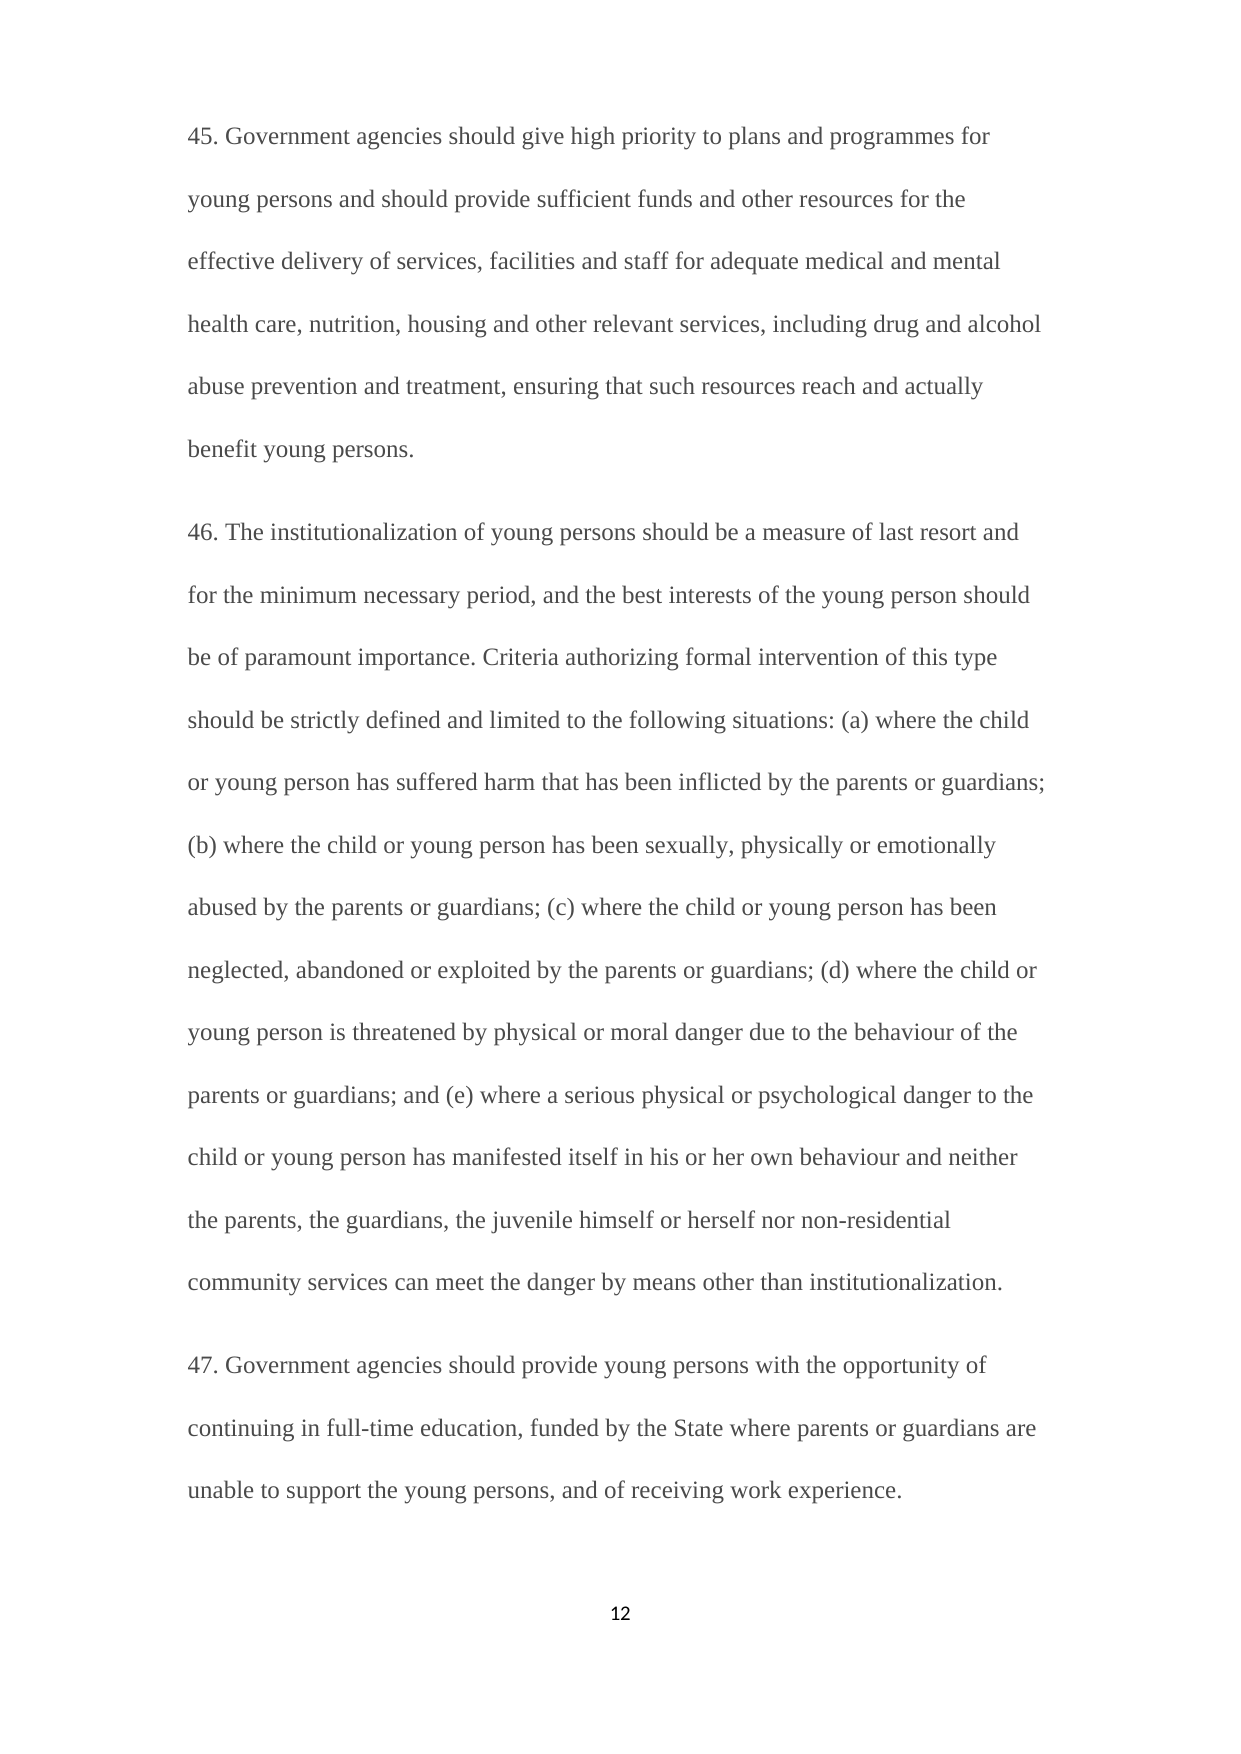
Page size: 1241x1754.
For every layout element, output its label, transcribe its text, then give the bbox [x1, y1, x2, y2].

text 45. Government agencies should give high priority to plans and programmes for young persons and should provide sufficient funds and other resources for the effective delivery of services, facilities and staff for adequate medical and mental health care, nutrition, housing and other relevant services, including drug and alcohol abuse prevention and treatment, ensuring that such resources reach and actually benefit young persons. [187, 94, 1053, 469]
text 46. The institutionalization of young persons should be a measure of last resort and for the minimum necessary period, and the best interests of the young person should be of paramount importance. Criteria authorizing formal intervention of this type should be strictly defined and limited to the following situations: (a) where the child or young person has suffered harm that has been inflicted by the parents or guardians; (b) where the child or young person has been sexually, physically or emotionally abused by the parents or guardians; (c) where the child or young person has been neglected, abandoned or exploited by the parents or guardians; (d) where the child or young person is threatened by physical or moral danger due to the behaviour of the parents or guardians; and (e) where a serious physical or psychological danger to the child or young person has manifested itself in his or her own behaviour and neither the parents, the guardians, the juvenile himself or herself nor non-residential community services can meet the danger by means other than institutionalization. [187, 490, 1053, 1302]
text 47. Government agencies should provide young persons with the opportunity of continuing in full-time education, funded by the State where parents or guardians are unable to support the young persons, and of receiving work experience. [187, 1323, 1053, 1511]
